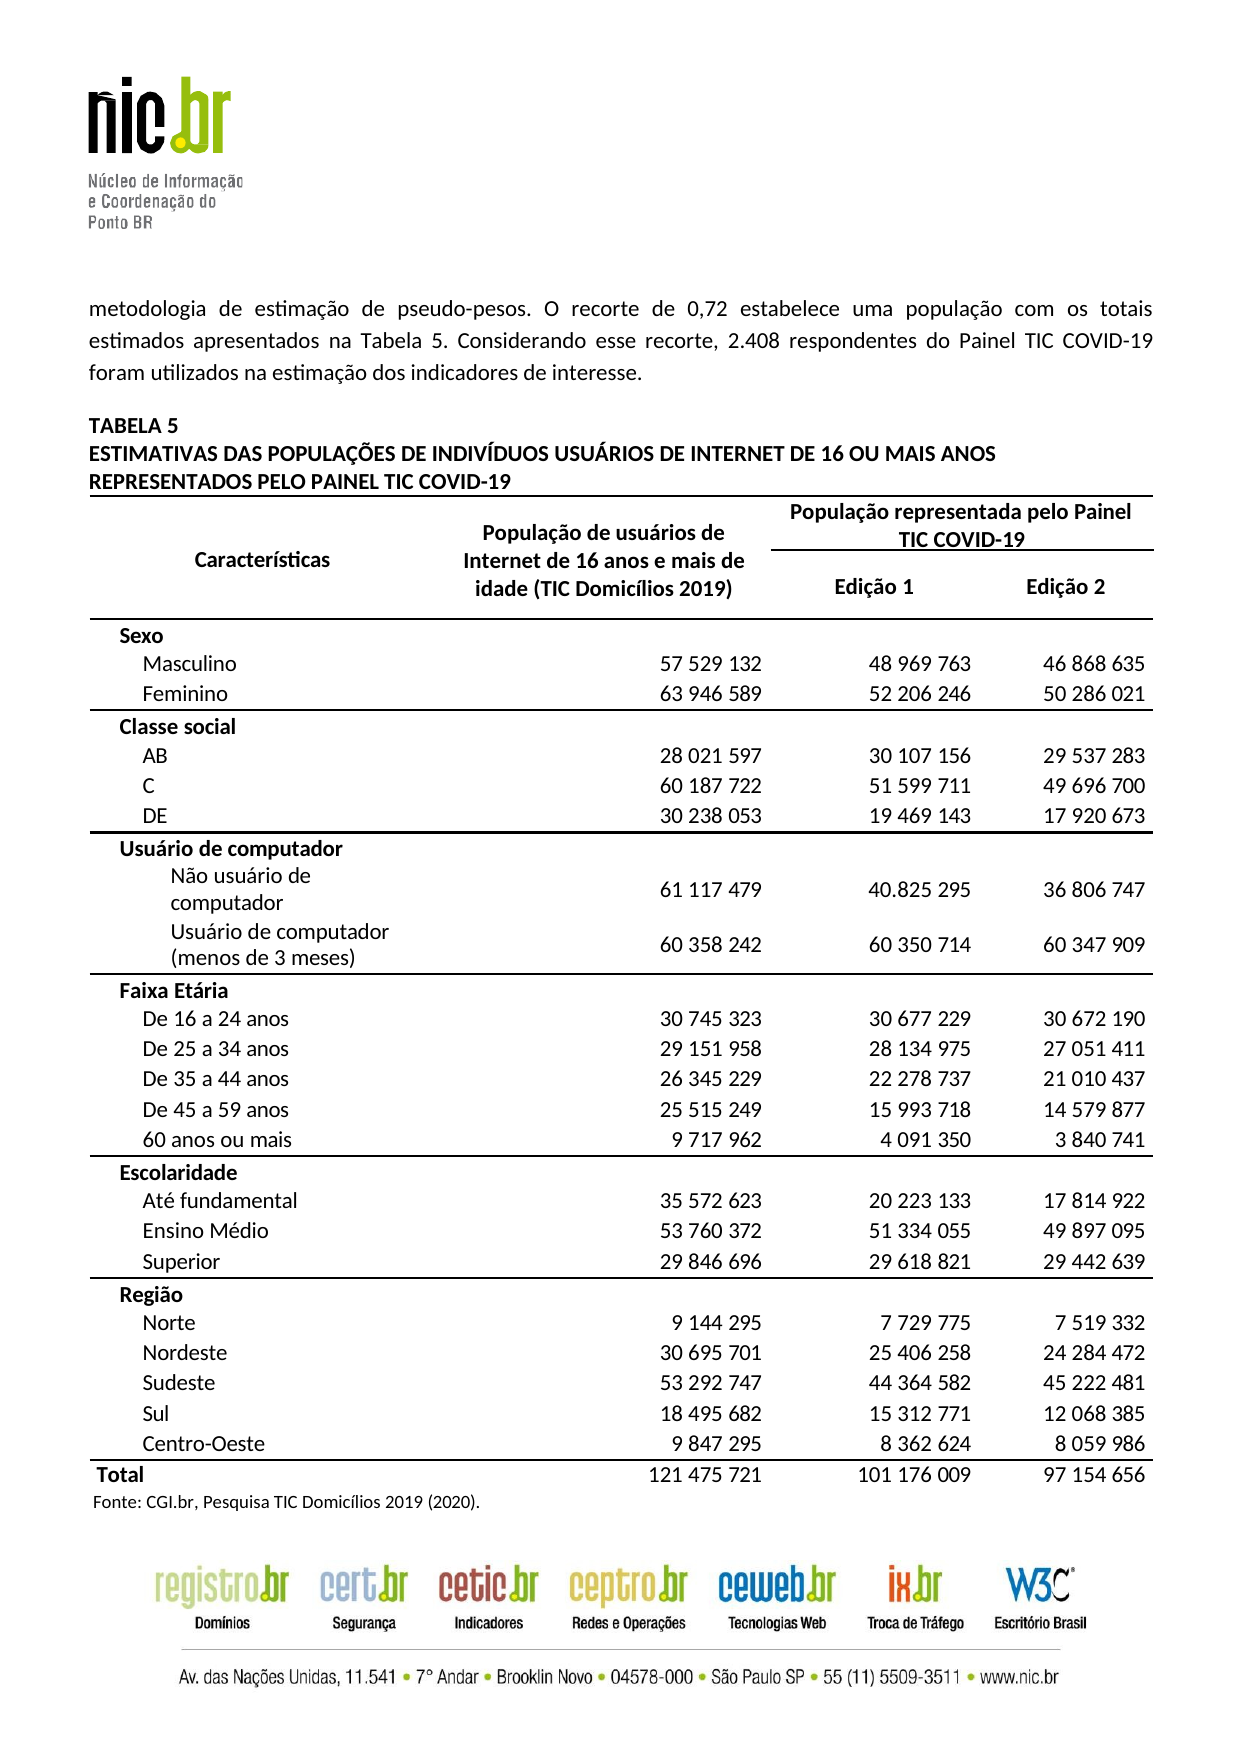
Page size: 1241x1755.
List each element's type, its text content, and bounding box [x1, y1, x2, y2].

table_cell 60 350 714 [766, 919, 998, 973]
table_cell 21 010 437 [999, 1065, 1153, 1096]
table_cell DE [90, 802, 427, 831]
table_cell Escolaridade [90, 1157, 427, 1187]
text Fonte: CGI.br, Pesquisa TIC Domicílios 2019 (2020). [93, 1490, 1167, 1513]
table_cell Edição 1 [766, 572, 998, 618]
table_cell [427, 834, 766, 862]
table_cell 40.825 295 [766, 862, 998, 919]
table_cell 7 729 775 [766, 1309, 998, 1339]
table_cell 15 312 771 [766, 1399, 998, 1430]
table_cell 57 529 132 [427, 650, 766, 680]
table_cell [766, 975, 998, 1005]
table_cell 45 222 481 [999, 1369, 1153, 1399]
table_cell Norte [90, 1309, 427, 1339]
table_cell 29 618 821 [766, 1248, 998, 1277]
table_cell 9 144 295 [427, 1309, 766, 1339]
table_cell [999, 711, 1153, 741]
table_cell 29 151 958 [427, 1035, 766, 1065]
table_cell [427, 1279, 766, 1309]
table_cell [999, 1279, 1153, 1309]
table_cell [999, 620, 1153, 650]
table_cell Até fundamental [90, 1187, 427, 1217]
table_cell Classe social [90, 711, 427, 741]
table_cell De 45 a 59 anos [90, 1096, 427, 1126]
table_cell 9 847 295 [427, 1430, 766, 1458]
table_cell 97 154 656 [999, 1461, 1153, 1487]
table_cell 15 993 718 [766, 1096, 998, 1126]
table_cell [427, 711, 766, 741]
table_cell 44 364 582 [766, 1369, 998, 1399]
table_cell Masculino [90, 650, 427, 680]
table_cell 60 187 722 [427, 772, 766, 802]
table_cell C [90, 772, 427, 802]
table_cell 50 286 021 [999, 680, 1153, 709]
table_cell [766, 711, 998, 741]
table_cell 51 599 711 [766, 772, 998, 802]
table_cell 22 278 737 [766, 1065, 998, 1096]
table_cell [427, 620, 766, 650]
table_cell [999, 975, 1153, 1005]
table_cell Feminino [90, 680, 427, 709]
table_header População representada pelo Painel TIC COVID-19 [766, 497, 1153, 572]
table_cell 30 677 229 [766, 1005, 998, 1035]
table_cell 46 868 635 [999, 650, 1153, 680]
table_cell [999, 834, 1153, 862]
table_cell Sul [90, 1399, 427, 1430]
table_cell 14 579 877 [999, 1096, 1153, 1126]
table_cell 60 358 242 [427, 919, 766, 973]
table_cell 20 223 133 [766, 1187, 998, 1217]
table_cell 51 334 055 [766, 1217, 998, 1248]
table_cell 25 515 249 [427, 1096, 766, 1126]
table_cell [427, 1157, 766, 1187]
table_cell Total [90, 1461, 427, 1487]
table_cell Ensino Médio [90, 1217, 427, 1248]
table_cell 17 814 922 [999, 1187, 1153, 1217]
table_cell 53 760 372 [427, 1217, 766, 1248]
table_cell 18 495 682 [427, 1399, 766, 1430]
table_cell [999, 1157, 1153, 1187]
table_cell 101 176 009 [766, 1461, 998, 1487]
table_cell Faixa Etária [90, 975, 427, 1005]
table_cell 28 134 975 [766, 1035, 998, 1065]
table_cell 30 107 156 [766, 741, 998, 772]
table_cell 30 672 190 [999, 1005, 1153, 1035]
table_cell 30 695 701 [427, 1339, 766, 1369]
table_cell 29 442 639 [999, 1248, 1153, 1277]
table_cell 8 059 986 [999, 1430, 1153, 1458]
table_cell Usuário de computador [90, 834, 427, 862]
table_cell 9 717 962 [427, 1126, 766, 1155]
table_cell [766, 1157, 998, 1187]
table_cell 27 051 411 [999, 1035, 1153, 1065]
table_cell 12 068 385 [999, 1399, 1153, 1430]
table_cell 17 920 673 [999, 802, 1153, 831]
table_cell 24 284 472 [999, 1339, 1153, 1369]
table_cell [90, 572, 427, 618]
table_cell Sexo [90, 620, 427, 650]
table_cell 52 206 246 [766, 680, 998, 709]
table_cell 53 292 747 [427, 1369, 766, 1399]
table_cell AB [90, 741, 427, 772]
table_cell Centro-Oeste [90, 1430, 427, 1458]
table_cell Características [90, 549, 427, 572]
table_cell 29 537 283 [999, 741, 1153, 772]
table_cell 60 anos ou mais [90, 1126, 427, 1155]
table_cell 49 696 700 [999, 772, 1153, 802]
table_cell 48 969 763 [766, 650, 998, 680]
table_cell 63 946 589 [427, 680, 766, 709]
table_cell 28 021 597 [427, 741, 766, 772]
table_cell Não usuário de computador [90, 862, 427, 919]
table_cell [766, 834, 998, 862]
text ESTIMATIVAS DAS POPULAÇÕES DE INDIVÍDUOS USUÁRIOS DE INTERNET DE 16 OU MAIS ANOS REPRESENTADOS PELO PAINEL TIC COVID-19 [89, 439, 1150, 495]
table_cell 7 519 332 [999, 1309, 1153, 1339]
text metodologia de estimação de pseudo-pesos. O recorte de 0,72 estabelece uma população com os totais estimados apresentados na Tabela 5. Considerando esse recorte, 2.408 respondentes do Painel TIC COVID-19 foram utilizados na estimação dos indicadores de interesse. [89, 294, 1153, 386]
table_cell Região [90, 1279, 427, 1309]
table_cell 49 897 095 [999, 1217, 1153, 1248]
table_cell 61 117 479 [427, 862, 766, 919]
table_cell 60 347 909 [999, 919, 1153, 973]
table_cell 29 846 696 [427, 1248, 766, 1277]
table_cell 4 091 350 [766, 1126, 998, 1155]
table_cell Edição 2 [999, 572, 1153, 618]
table_cell 121 475 721 [427, 1461, 766, 1487]
table_cell 25 406 258 [766, 1339, 998, 1369]
table_cell De 35 a 44 anos [90, 1065, 427, 1096]
table_cell Sudeste [90, 1369, 427, 1399]
table_cell De 25 a 34 anos [90, 1035, 427, 1065]
table_cell 30 238 053 [427, 802, 766, 831]
subtitle TABELA 5 [89, 411, 1167, 439]
table_cell Superior [90, 1248, 427, 1277]
table_cell Nordeste [90, 1339, 427, 1369]
table_cell [766, 1279, 998, 1309]
table_cell 26 345 229 [427, 1065, 766, 1096]
table_header [90, 497, 427, 549]
table_cell 35 572 623 [427, 1187, 766, 1217]
table_cell De 16 a 24 anos [90, 1005, 427, 1035]
table_cell 30 745 323 [427, 1005, 766, 1035]
table_cell 3 840 741 [999, 1126, 1153, 1155]
table_header População de usuários de Internet de 16 anos e mais de idade (TIC Domicílios 2019) [427, 497, 766, 618]
table_cell 36 806 747 [999, 862, 1153, 919]
table_cell 8 362 624 [766, 1430, 998, 1458]
table_cell [427, 975, 766, 1005]
table_cell [766, 620, 998, 650]
table_cell Usuário de computador (menos de 3 meses) [90, 919, 427, 973]
table_cell 19 469 143 [766, 802, 998, 831]
